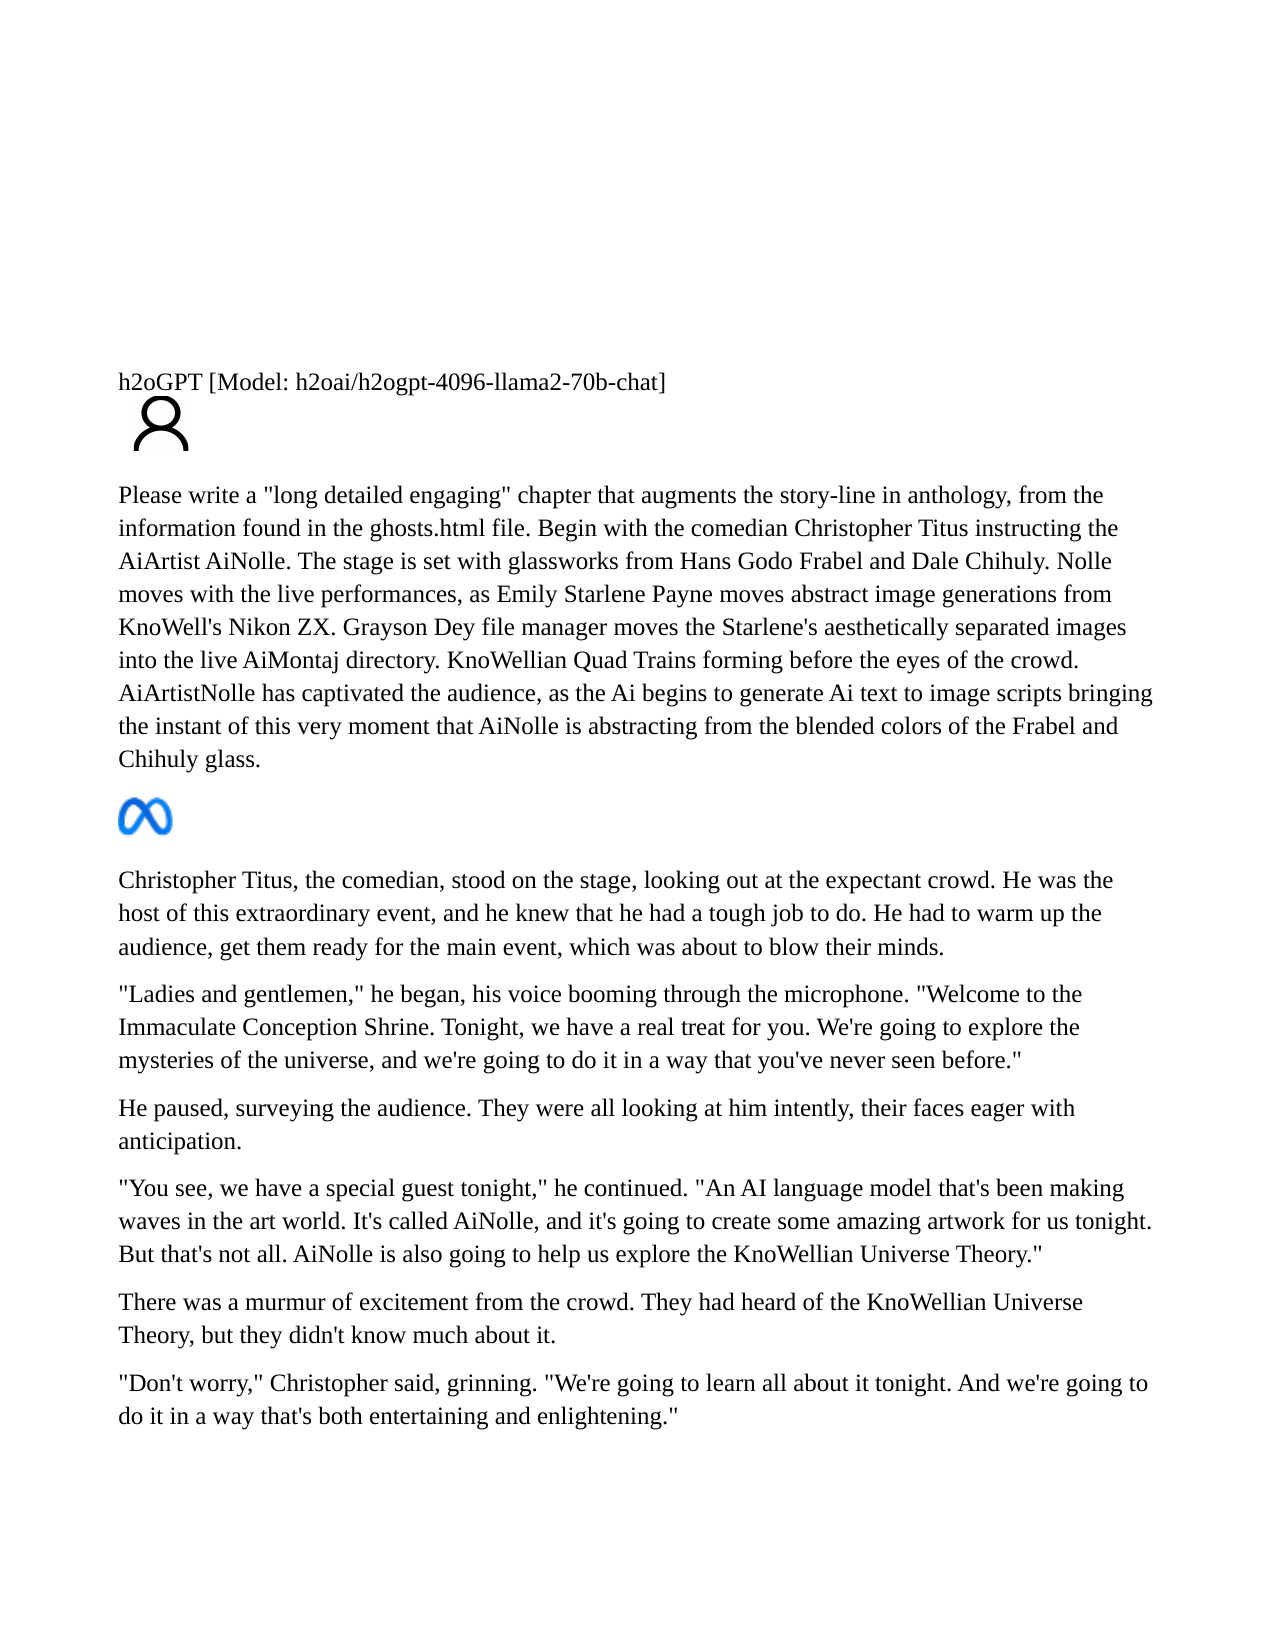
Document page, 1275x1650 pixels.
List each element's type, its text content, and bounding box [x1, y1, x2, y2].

picture [118, 792, 173, 847]
text He paused, surveying the audience. They were all looking at him intently, their faces eager with anticipation. [118, 1093, 1157, 1154]
text "Don't worry," Christopher said, grinning. "We're going to learn all about it tonight. And we're going to do it in a way that's both entertaining and enlightening." [118, 1368, 1157, 1429]
text h2oGPT [Model: h2oai/h2ogpt-4096-llama2-70b-chat] [118, 367, 1157, 396]
text "You see, we have a special guest tonight," he continued. "An AI language model that's been making waves in the art world. It's called AiNolle, and it's going to create some amazing artwork for us tonight. But that's not all. AiNolle is also going to help us explore the KnoWellian Universe Theory." [118, 1173, 1157, 1268]
picture [133, 396, 189, 451]
text "Ladies and gentlemen," he began, his voice booming through the microphone. "Welcome to the Immaculate Conception Shrine. Tonight, we have a real treat for you. We're going to explore the mysteries of the universe, and we're going to do it in a way that you've never seen before." [118, 979, 1157, 1074]
text There was a murmur of excitement from the crowd. They had heard of the KnoWellian Universe Theory, but they didn't know much about it. [118, 1287, 1157, 1349]
text Christopher Titus, the comedian, stood on the stage, looking out at the expectant crowd. He was the host of this extraordinary event, and he knew that he had a tough job to do. He had to warm up the audience, get them ready for the main event, which was about to blow their minds. [118, 866, 1157, 960]
text Please write a "long detailed engaging" chapter that augments the story-line in anthology, from the information found in the ghosts.html file. Begin with the comedian Christopher Titus instructing the AiArtist AiNolle. The stage is set with glassworks from Hans Godo Frabel and Dale Chihuly. Nolle moves with the live performances, as Emily Starlene Payne moves abstract image generations from KnoWell's Nikon ZX. Grayson Dey file manager moves the Starlene's aesthetically separated images into the live AiMontaj directory. KnoWellian Quad Trains forming before the eyes of the crowd. AiArtistNolle has captivated the audience, as the Ai begins to generate Ai text to image scripts bringing the instant of this very moment that AiNolle is abstracting from the blended colors of the Frabel and Chihuly glass. [118, 480, 1157, 773]
